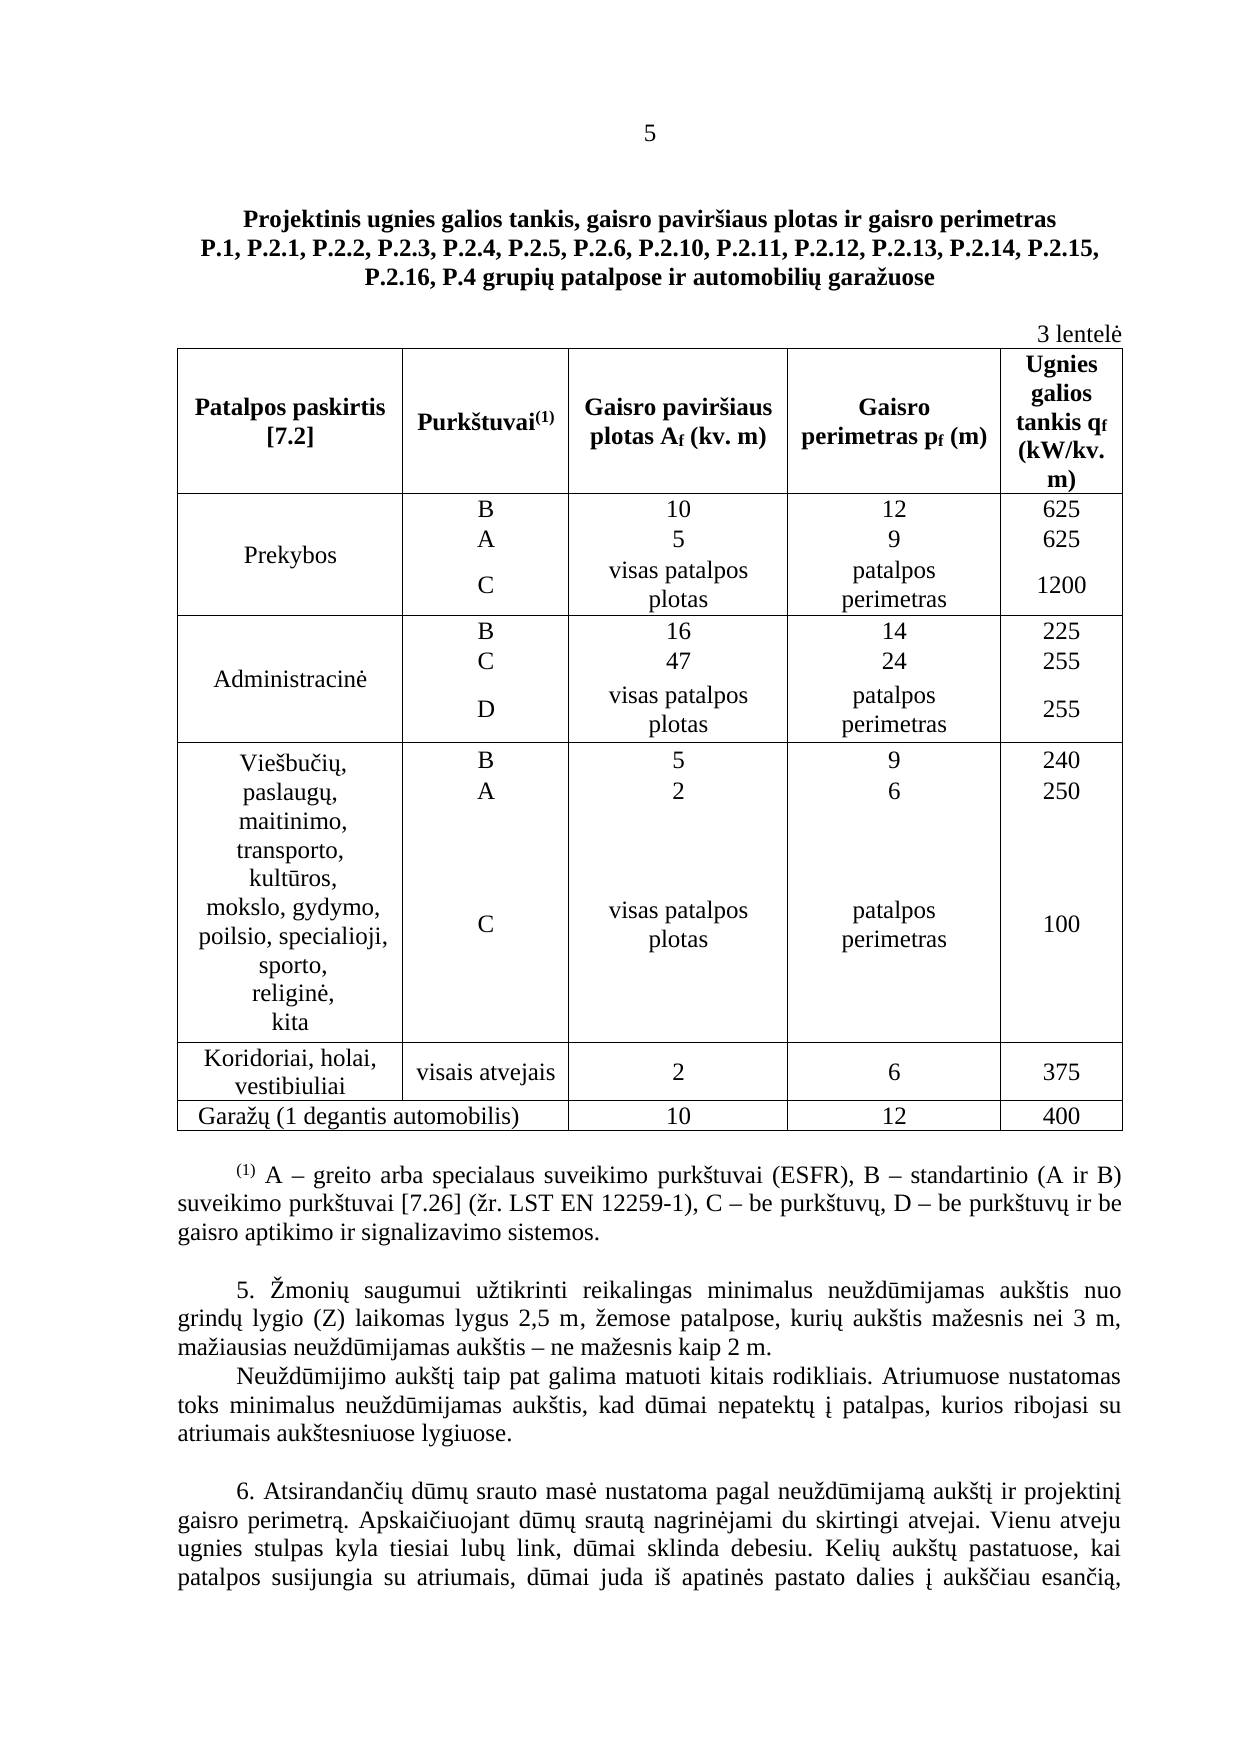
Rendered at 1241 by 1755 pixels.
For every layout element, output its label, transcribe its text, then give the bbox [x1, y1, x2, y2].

table_cell 12 [788, 1101, 1000, 1130]
table_cell 9 [788, 743, 1000, 775]
table_cell 240 [1001, 743, 1122, 775]
table_cell 255 [1001, 675, 1122, 742]
table_cell 2 [569, 1043, 787, 1100]
table_cell patalpos perimetras [788, 553, 1000, 615]
table_cell 6 [788, 775, 1000, 805]
text 5. Žmonių saugumui užtikrinti reikalingas minimalus neuždūmijamas aukštis nuo grindų lygio (Z) laikomas lygus 2,5 m, žemose patalpose, kurių aukštis mažesnis nei 3 m, mažiausias neuždūmijamas aukštis – ne mažesnis kaip 2 m. [177, 1275, 1122, 1361]
table_cell 24 [788, 645, 1000, 675]
table_cell visas patalpos plotas [569, 675, 787, 742]
table_cell 14 [788, 616, 1000, 645]
text Projektinis ugnies galios tankis, gaisro paviršiaus plotas ir gaisro perimetras [177, 204, 1122, 233]
table_cell B [403, 494, 568, 523]
table_cell 375 [1001, 1043, 1122, 1100]
table_cell A [403, 523, 568, 552]
table_cell 12 [788, 494, 1000, 523]
table_cell 2 [569, 775, 787, 805]
table_cell B [403, 616, 568, 645]
table_cell C [403, 805, 568, 1042]
table_cell 47 [569, 645, 787, 675]
table_cell C [403, 553, 568, 615]
table_header Patalpos paskirtis [7.2] [178, 349, 402, 493]
table_cell 1200 [1001, 553, 1122, 615]
table_cell Prekybos [178, 494, 402, 615]
table_cell patalpos perimetras [788, 805, 1000, 1042]
table_header Gaisro paviršiaus plotas Af (kv. m) [569, 349, 787, 493]
table_cell 400 [1001, 1101, 1122, 1130]
text 3 lentelė [177, 319, 1122, 348]
table_header Ugnies galios tankis qf (kW/kv. m) [1001, 349, 1122, 493]
table_cell 225 [1001, 616, 1122, 645]
table_cell visas patalpos plotas [569, 805, 787, 1042]
table_cell 250 [1001, 775, 1122, 805]
table_cell visas patalpos plotas [569, 553, 787, 615]
table_cell 255 [1001, 645, 1122, 675]
table_cell 5 [569, 523, 787, 552]
table_cell Viešbučių, paslaugų, maitinimo, transporto, kultūros, mokslo, gydymo, poilsio, specialioji, sporto, religinė, kita [178, 743, 402, 1042]
table_cell patalpos perimetras [788, 675, 1000, 742]
table_cell 10 [569, 1101, 787, 1130]
table_header Purkštuvai(1) [403, 349, 568, 493]
table_cell C [403, 645, 568, 675]
table_cell 6 [788, 1043, 1000, 1100]
table_cell 625 [1001, 494, 1122, 523]
table_cell 5 [569, 743, 787, 775]
text Neuždūmijimo aukštį taip pat galima matuoti kitais rodikliais. Atriumuose nustatomas toks minimalus neuždūmijamas aukštis, kad dūmai nepatektų į patalpas, kurios ribojasi su atriumais aukštesniuose lygiuose. [177, 1361, 1122, 1447]
text 6. Atsirandančių dūmų srauto masė nustatoma pagal neuždūmijamą aukštį ir projektinį gaisro perimetrą. Apskaičiuojant dūmų srautą nagrinėjami du skirtingi atvejai. Vienu atveju ugnies stulpas kyla tiesiai lubų link, dūmai sklinda debesiu. Kelių aukštų pastatuose, kai patalpos susijungia su atriumais, dūmai juda iš apatinės pastato dalies į aukščiau esančią, [177, 1476, 1122, 1591]
table_cell D [403, 675, 568, 742]
table_cell Garažų (1 degantis automobilis) [178, 1101, 540, 1130]
table_cell 100 [1001, 805, 1122, 1042]
text P.1, P.2.1, P.2.2, P.2.3, P.2.4, P.2.5, P.2.6, P.2.10, P.2.11, P.2.12, P.2.13, P.2.14, P.2.15, P.2.16, P.4 grupių patalpose ir automobilių garažuose [177, 233, 1122, 291]
table_cell 9 [788, 523, 1000, 552]
text (1) A – greito arba specialaus suveikimo purkštuvai (ESFR), B – standartinio (A ir B) suveikimo purkštuvai [7.26] (žr. LST EN 12259-1), C – be purkštuvų, D – be purkštuvų ir be gaisro aptikimo ir signalizavimo sistemos. [177, 1160, 1122, 1246]
table_cell [540, 1101, 568, 1130]
table_cell 16 [569, 616, 787, 645]
table_cell 10 [569, 494, 787, 523]
table_cell Administracinė [178, 616, 402, 742]
table_header Gaisro perimetras pf (m) [788, 349, 1000, 493]
table_cell B [403, 743, 568, 775]
table_cell 625 [1001, 523, 1122, 552]
table_cell visais atvejais [403, 1043, 568, 1100]
table_cell Koridoriai, holai, vestibiuliai [178, 1043, 402, 1100]
table_cell A [403, 775, 568, 805]
